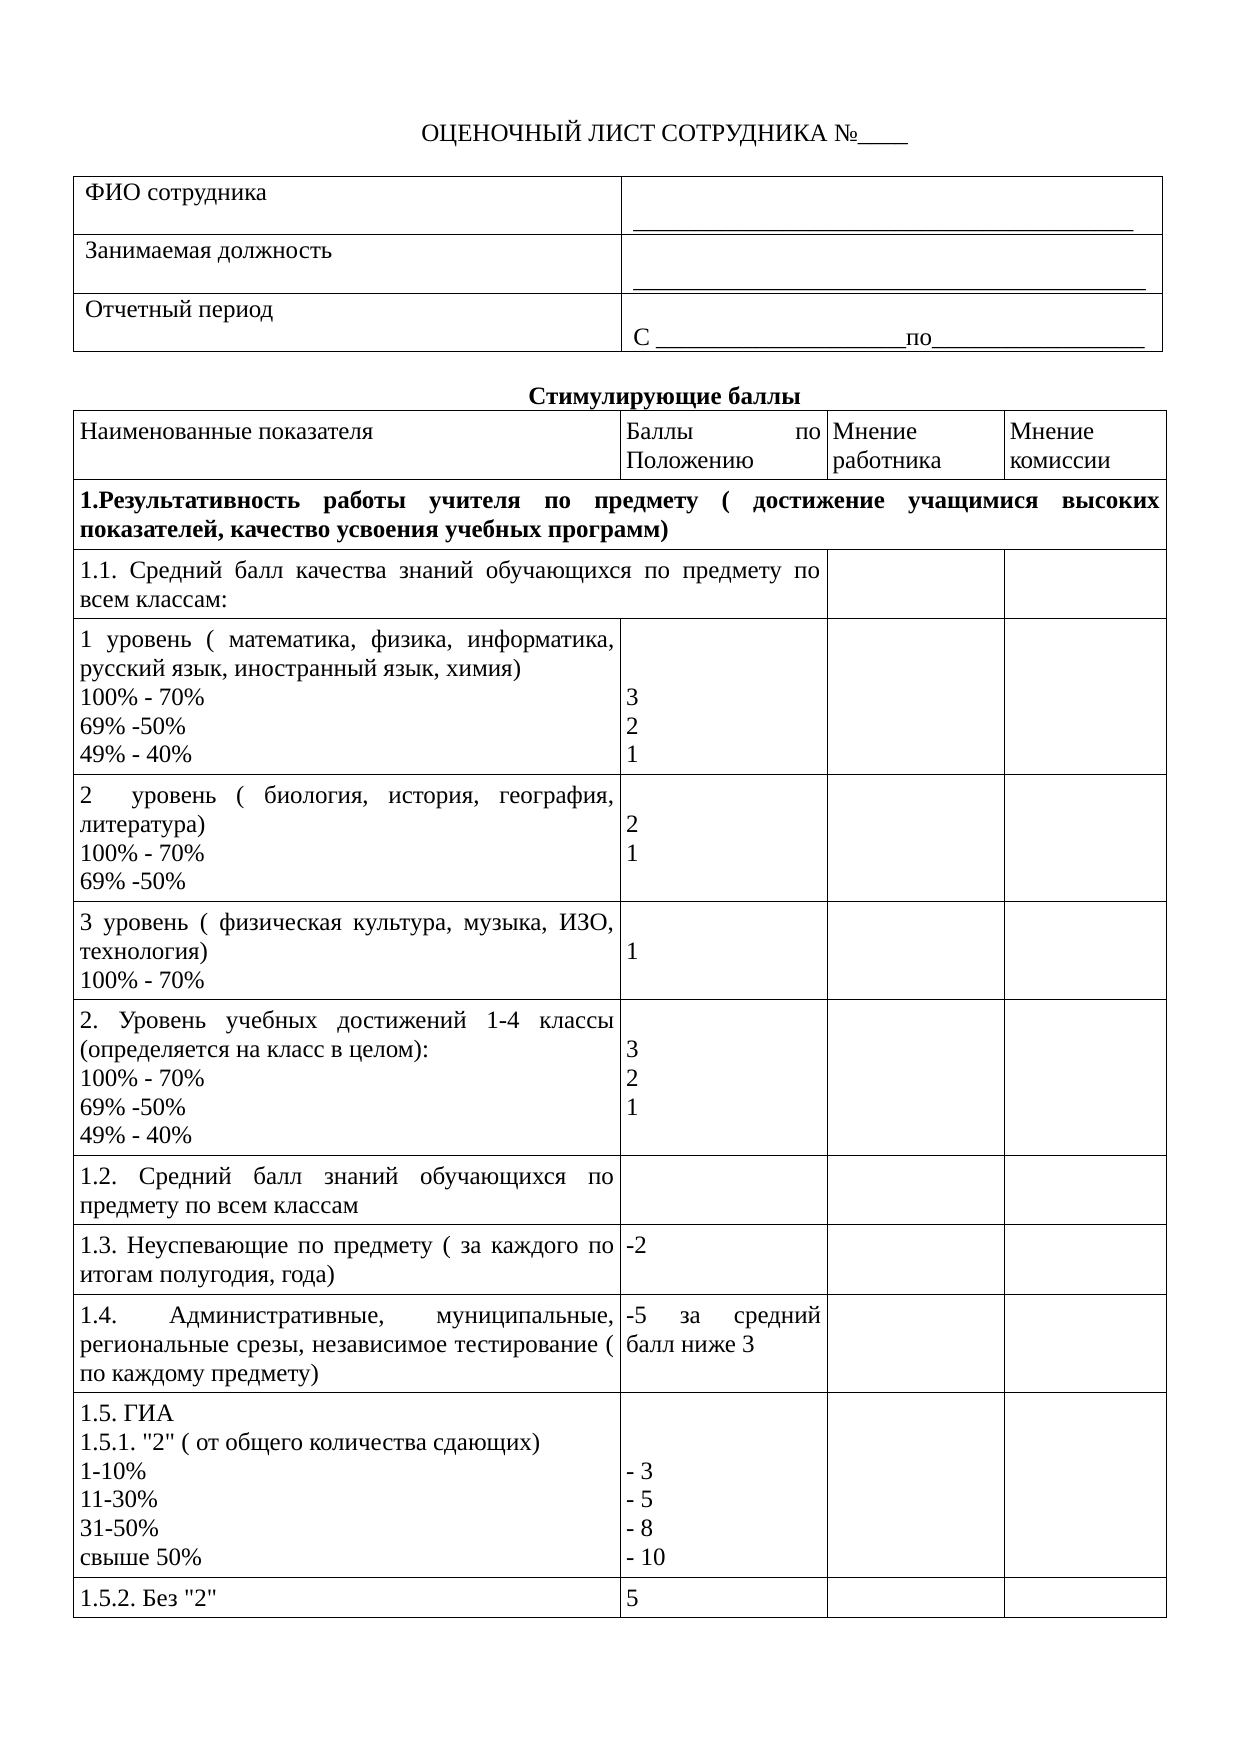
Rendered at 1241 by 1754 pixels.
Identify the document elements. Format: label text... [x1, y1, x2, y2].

table_cell 1.3. Неуспевающие по предмету ( за каждого по итогам полугодия, года) [74, 1225, 620, 1294]
table_cell 2 1 [621, 775, 827, 901]
table_cell [1005, 1295, 1166, 1392]
table_cell 3 уровень ( физическая культура, музыка, ИЗО, технология) 100% - 70% [74, 902, 620, 999]
table_header Наименованные показателя [74, 411, 620, 479]
table_cell 2. Уровень учебных достижений 1-4 классы (определяется на класс в целом): 100% - 70% 69% -50% 49% - 40% [74, 1000, 620, 1155]
table_cell 1.4. Административные, муниципальные, региональные срезы, независимое тестирование ( по каждому предмету) [74, 1295, 620, 1392]
table_cell 1.1. Средний балл качества знаний обучающихся по предмету по всем классам: [74, 550, 827, 618]
table_cell [1005, 775, 1166, 901]
table_header Мнение комиссии [1005, 411, 1166, 479]
table_cell _________________________________________ [622, 235, 1162, 293]
table_cell 3 2 1 [621, 619, 827, 774]
table_cell 5 [621, 1578, 827, 1617]
text ОЦЕНОЧНЫЙ ЛИСТ СОТРУДНИКА №____ [177, 118, 1152, 147]
table_cell 1.5. ГИА 1.5.1. "2" ( от общего количества сдающих) 1-10% 11-30% 31-50% свыше 50% [74, 1393, 620, 1577]
table_cell [1005, 550, 1166, 618]
table_cell [828, 775, 1004, 901]
table_cell [828, 1295, 1004, 1392]
text Стимулирующие баллы [177, 381, 1152, 410]
table_cell [1005, 1393, 1166, 1577]
table_cell [828, 1578, 1004, 1617]
table_cell [621, 1156, 827, 1224]
table_header ФИО сотрудника [74, 177, 621, 234]
table_cell -2 [621, 1225, 827, 1294]
table_cell [1005, 1156, 1166, 1224]
table_cell Занимаемая должность [74, 235, 621, 293]
table_cell 1 уровень ( математика, физика, информатика, русский язык, иностранный язык, химия) 100% - 70% 69% -50% 49% - 40% [74, 619, 620, 774]
table_cell [1005, 619, 1166, 774]
table_cell 3 2 1 [621, 1000, 827, 1155]
table_cell [1005, 1000, 1166, 1155]
table_cell [828, 1156, 1004, 1224]
table_cell [828, 1393, 1004, 1577]
table_cell [828, 1000, 1004, 1155]
table_cell [828, 550, 1004, 618]
table_cell 1 [621, 902, 827, 999]
table_cell Отчетный период [74, 294, 621, 351]
table_cell [828, 1225, 1004, 1294]
table_cell 2 уровень ( биология, история, география, литература) 100% - 70% 69% -50% [74, 775, 620, 901]
table_cell [828, 619, 1004, 774]
table_header Мнение работника [828, 411, 1004, 479]
table_cell -5 за средний балл ниже 3 [621, 1295, 827, 1392]
table_cell 1.5.2. Без "2" [74, 1578, 620, 1617]
table_cell [1005, 1578, 1166, 1617]
table_cell [1005, 902, 1166, 999]
table_header ________________________________________ [622, 177, 1162, 234]
table_cell 1.Результативность работы учителя по предмету ( достижение учащимися высоких показателей, качество усвоения учебных программ) [74, 480, 1166, 549]
table_header Баллы по Положению [621, 411, 827, 479]
table_cell [828, 902, 1004, 999]
table_cell 1.2. Средний балл знаний обучающихся по предмету по всем классам [74, 1156, 620, 1224]
table_cell [1005, 1225, 1166, 1294]
table_cell - 3 - 5 - 8 - 10 [621, 1393, 827, 1577]
table_cell С ____________________по_________________ [622, 294, 1162, 351]
